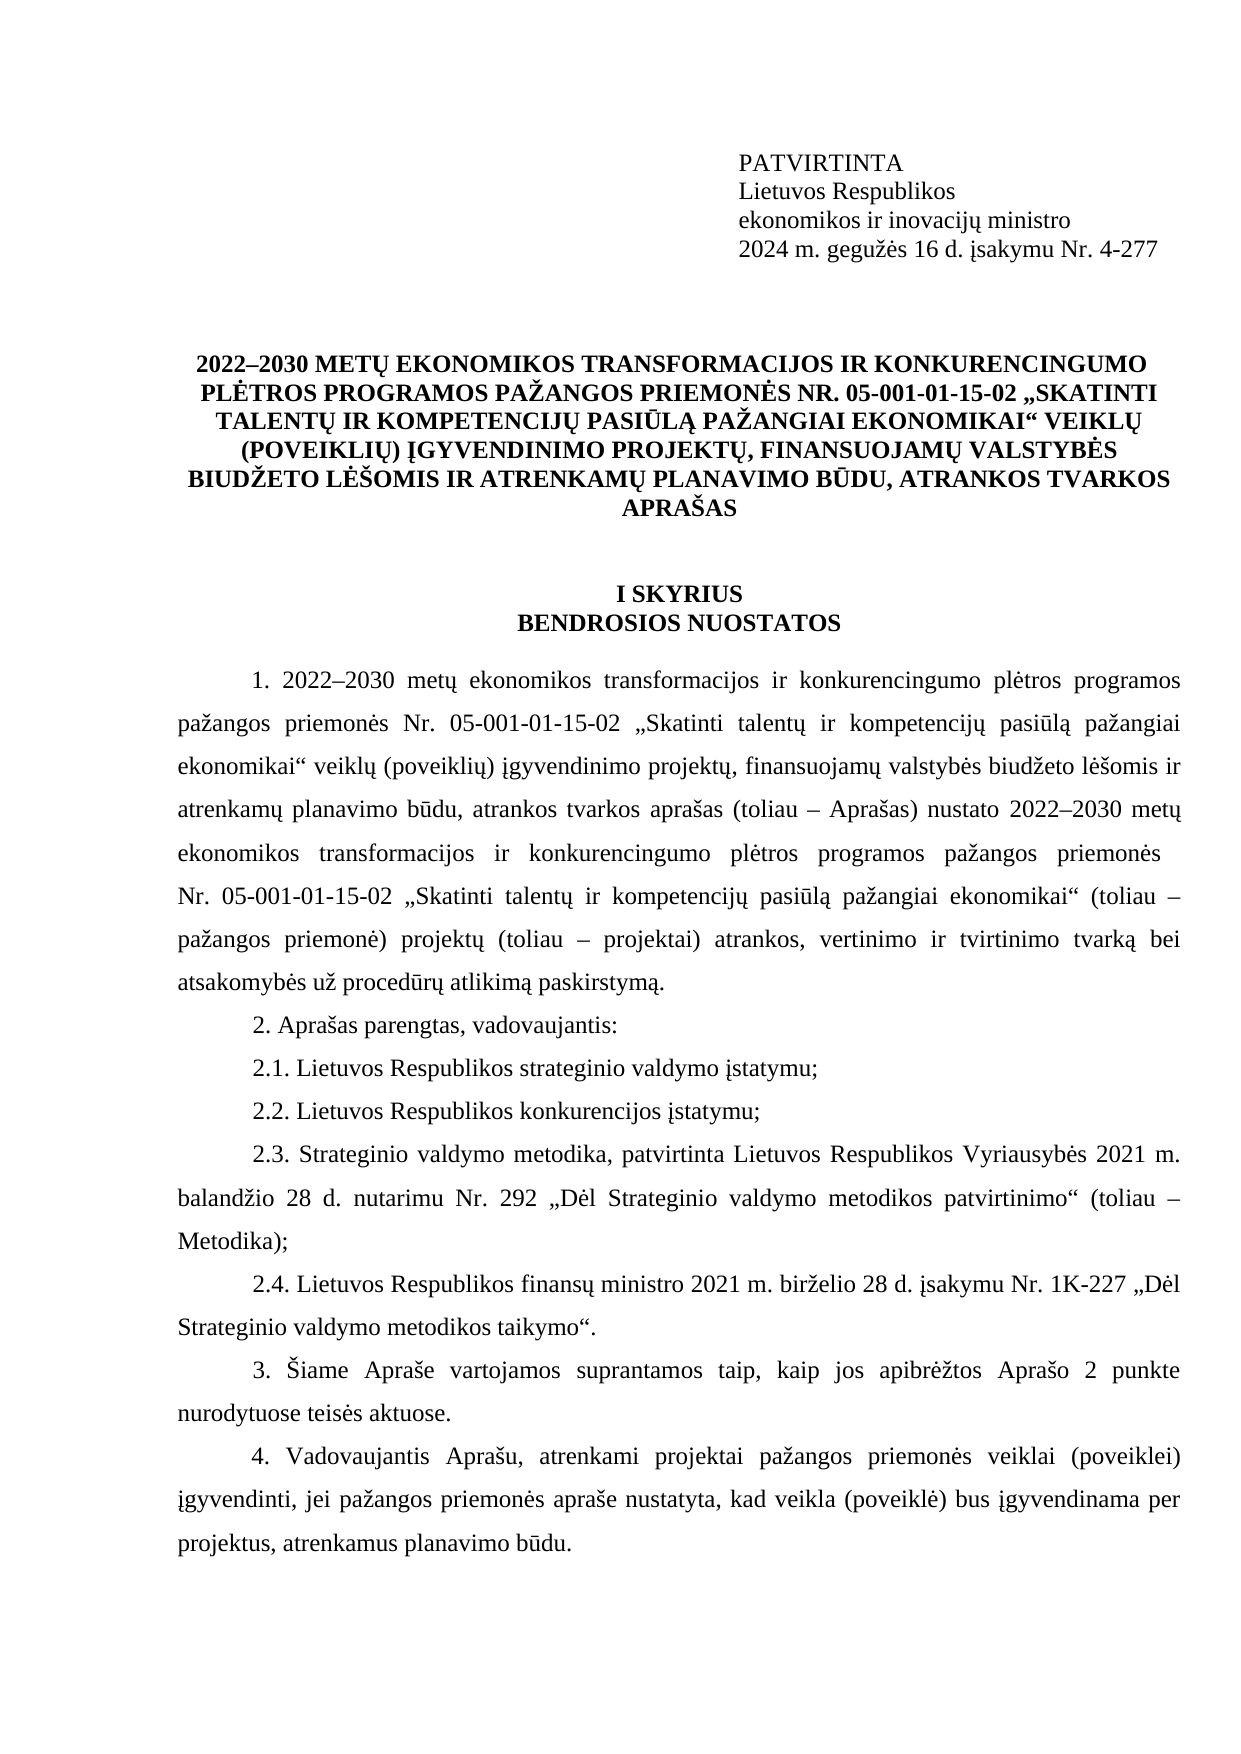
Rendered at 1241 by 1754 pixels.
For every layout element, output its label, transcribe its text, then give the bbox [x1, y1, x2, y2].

text 1. 2022–2030 metų ekonomikos transformacijos ir konkurencingumo plėtros programos pažangos priemonės Nr. 05-001-01-15-02 „Skatinti talentų ir kompetencijų pasiūlą pažangiai ekonomikai“ veiklų (poveiklių) įgyvendinimo projektų, finansuojamų valstybės biudžeto lėšomis ir atrenkamų planavimo būdu, atrankos tvarkos aprašas (toliau – Aprašas) nustato 2022–2030 metų ekonomikos transformacijos ir konkurencingumo plėtros programos pažangos priemonės Nr. 05-001-01-15-02 „Skatinti talentų ir kompetencijų pasiūlą pažangiai ekonomikai“ (toliau – pažangos priemonė) projektų (toliau – projektai) atrankos, vertinimo ir tvirtinimo tvarką bei atsakomybės už procedūrų atlikimą paskirstymą. [177, 665, 1181, 996]
text 2.2. Lietuvos Respublikos konkurencijos įstatymu; [177, 1096, 1181, 1125]
text BENDROSIOS NUOSTATOS [177, 608, 1181, 636]
text 2. Aprašas parengtas, vadovaujantis: [177, 1010, 1181, 1039]
text 2022–2030 metų ekonomikos transformacijos ir konkurencingumo plėtros programos pažangos priemonės Nr. 05-001-01-15-02 „Skatinti talentų ir kompetencijų pasiūlą pažangiai ekonomikai“ VEIKLų (POVEIKLių) ĮGYVENDINImo PROJEKTŲ, finansuojamų valstybės biudžeto lėšomis ir ATRENKAMŲ PLANAVIMO BŪDU, ATRANKOS TVARKOS APRAŠas [162, 349, 1181, 521]
text 3. Šiame Apraše vartojamos suprantamos taip, kaip jos apibrėžtos Aprašo 2 punkte nurodytuose teisės aktuose. [177, 1355, 1181, 1427]
text PATVIRTINTA [738, 148, 1181, 176]
text 2.4. Lietuvos Respublikos finansų ministro 2021 m. birželio 28 d. įsakymu Nr. 1K-227 „Dėl Strateginio valdymo metodikos taikymo“. [177, 1269, 1181, 1341]
text 2.3. Strateginio valdymo metodika, patvirtinta Lietuvos Respublikos Vyriausybės 2021 m. balandžio 28 d. nutarimu Nr. 292 „Dėl Strateginio valdymo metodikos patvirtinimo“ (toliau – Metodika); [177, 1139, 1181, 1254]
text 2.1. Lietuvos Respublikos strateginio valdymo įstatymu; [177, 1053, 1181, 1082]
text I SKYRIUS [177, 579, 1181, 608]
text 2024 m. gegužės 16 d. įsakymu Nr. 4-277 [738, 234, 1181, 263]
text Lietuvos Respublikos [738, 176, 1181, 205]
text ekonomikos ir inovacijų ministro [738, 205, 1181, 234]
text 4. Vadovaujantis Aprašu, atrenkami projektai pažangos priemonės veiklai (poveiklei) įgyvendinti, jei pažangos priemonės apraše nustatyta, kad veikla (poveiklė) bus įgyvendinama per projektus, atrenkamus planavimo būdu. [177, 1441, 1181, 1556]
